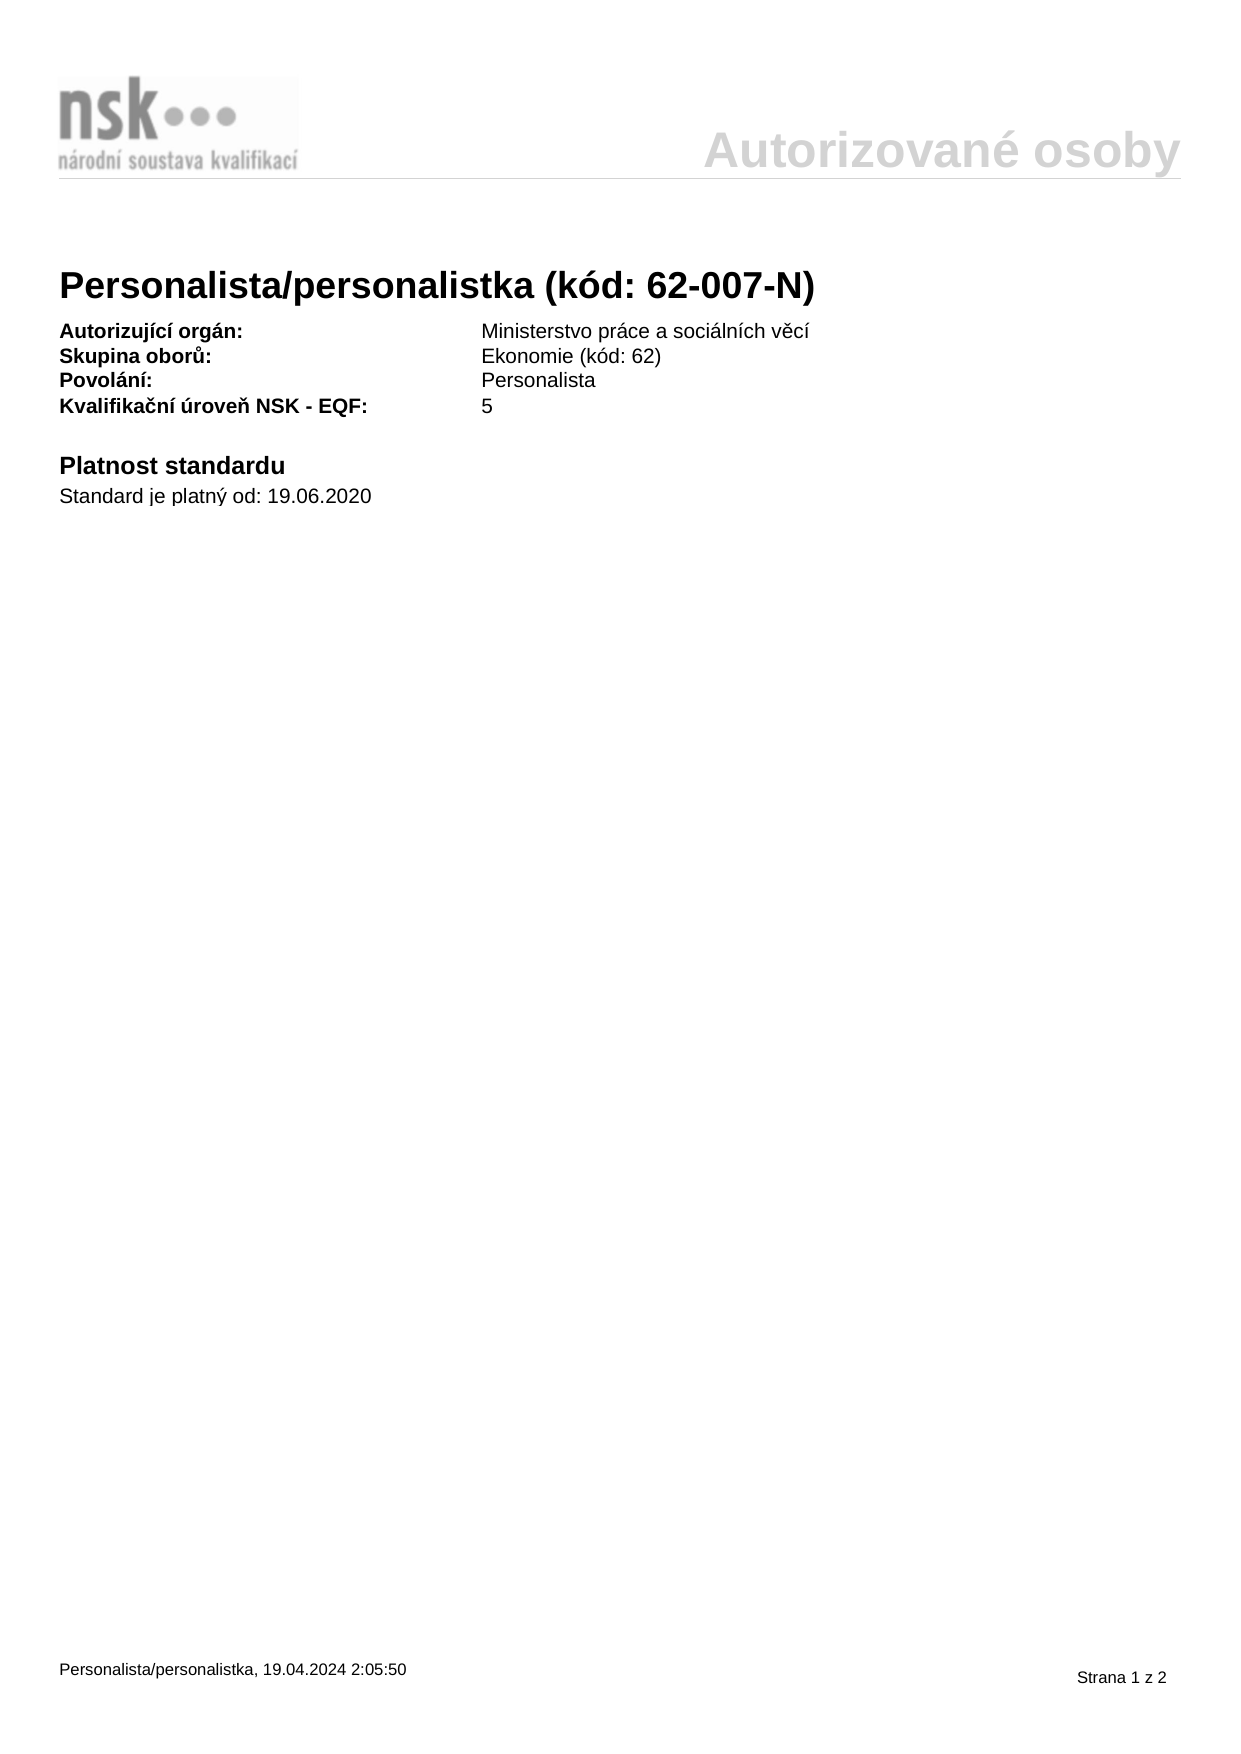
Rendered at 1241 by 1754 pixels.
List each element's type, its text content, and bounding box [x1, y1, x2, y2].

table_cell [626, 307, 860, 319]
table_cell [481, 1106, 617, 1383]
table_cell [481, 1384, 617, 1659]
table_cell Ministerstvo práce a sociálních věcí [481, 319, 1181, 344]
table_cell [59, 1384, 119, 1659]
table_cell [59, 179, 1181, 196]
table_cell [886, 418, 1167, 447]
table_cell [59, 307, 119, 319]
table_cell [860, 1384, 886, 1659]
table_cell [626, 506, 860, 806]
table_cell [618, 1384, 626, 1659]
table_cell [59, 172, 119, 178]
table_cell [481, 418, 617, 447]
table_cell [1167, 196, 1181, 224]
table_cell [481, 307, 617, 319]
table_cell Personalista/personalistka (kód: 62-007-N) [59, 224, 1181, 307]
table_cell [626, 196, 860, 224]
table_cell Standard je platný od: 19.06.2020 [59, 484, 1181, 506]
table_cell [59, 1106, 119, 1383]
table_cell [860, 418, 886, 447]
table_cell [618, 307, 626, 319]
table_cell [860, 506, 886, 806]
table_cell [59, 506, 119, 806]
table_cell [860, 1106, 886, 1383]
table_cell [618, 506, 626, 806]
table_cell Personalista/personalistka, 19.04.2024 2:05:50 [59, 1660, 860, 1696]
table_cell [119, 1106, 481, 1383]
table_cell [1167, 506, 1181, 806]
table_cell Ekonomie (kód: 62) [481, 344, 1181, 368]
table_cell [481, 196, 617, 224]
table_cell [860, 307, 886, 319]
table_cell [59, 418, 119, 447]
table_cell Strana 1 z 2 [860, 1660, 1167, 1696]
table_cell [481, 506, 617, 806]
table_cell [886, 506, 1167, 806]
table_cell [618, 806, 626, 1106]
table_header Autorizované osoby [626, 59, 1181, 178]
table_cell 5 [481, 394, 1181, 417]
table_cell [119, 806, 481, 1106]
table_cell Personalista [481, 368, 1181, 393]
table_cell [618, 196, 626, 224]
table_cell [119, 418, 481, 447]
picture [57, 59, 619, 172]
table_cell [119, 506, 481, 806]
table_cell [886, 196, 1167, 224]
table_cell [860, 196, 886, 224]
table_cell [886, 1106, 1167, 1383]
table_cell [860, 806, 886, 1106]
table_cell [626, 1384, 860, 1659]
table_cell [626, 1106, 860, 1383]
table_cell [618, 418, 626, 447]
table_cell Kvalifikační úroveň NSK - EQF: [59, 394, 481, 417]
table_cell [1167, 307, 1181, 319]
table_cell [119, 307, 481, 319]
table_cell [481, 806, 617, 1106]
table_cell Povolání: [59, 368, 481, 392]
table_cell [59, 196, 119, 224]
table_cell [1167, 1660, 1181, 1696]
table_cell Autorizující orgán: [59, 319, 481, 343]
table_cell [618, 1106, 626, 1383]
table_cell [59, 806, 119, 1106]
table_cell Platnost standardu [59, 448, 1181, 483]
table_cell [886, 307, 1167, 319]
table_cell [886, 1384, 1167, 1659]
table_cell [618, 172, 626, 178]
table_cell [119, 172, 481, 178]
table_cell [1167, 418, 1181, 447]
table_cell [119, 196, 481, 224]
table_cell [119, 1384, 481, 1659]
table_cell [1167, 1106, 1181, 1383]
table_cell Skupina oborů: [59, 344, 481, 368]
table_cell [626, 806, 860, 1106]
table_cell [886, 806, 1167, 1106]
table_cell [626, 418, 860, 447]
table_cell [1167, 1384, 1181, 1659]
table_cell [1167, 806, 1181, 1106]
table_cell [481, 172, 617, 178]
table_header [619, 59, 626, 172]
